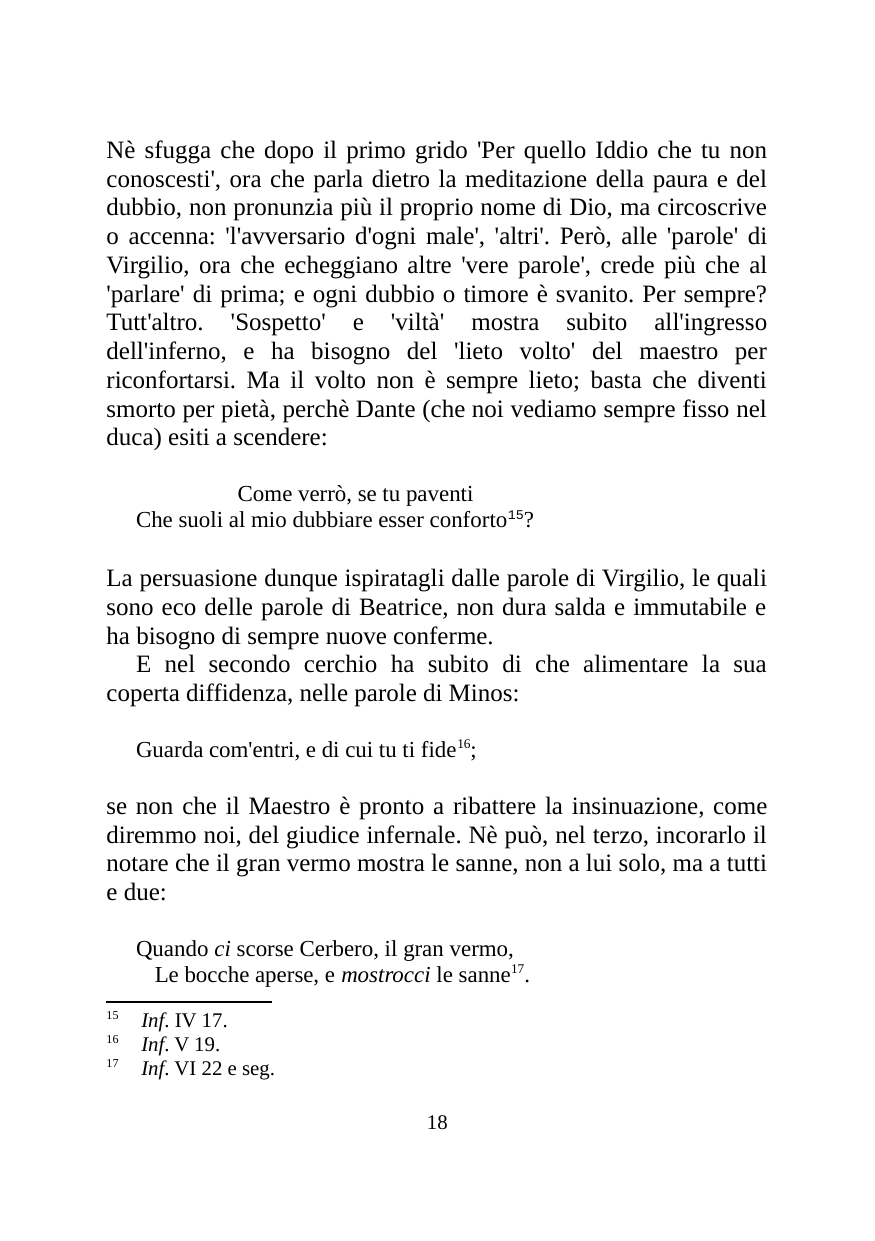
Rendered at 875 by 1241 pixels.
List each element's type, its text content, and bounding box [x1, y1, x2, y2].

text E nel secondo cerchio ha subito di che alimentare la sua coperta diffidenza, nelle parole di Minos: [106, 649, 768, 707]
text Quando ci scorse Cerbero, il gran vermo, [106, 935, 768, 961]
text Inf. VI 22 e seg. [106, 1056, 768, 1080]
text Nè sfugga che dopo il primo grido 'Per quello Iddio che tu non conoscesti', ora che parla dietro la meditazione della paura e del dubbio, non pronunzia più il proprio nome di Dio, ma circoscrive o accenna: 'l'avversario d'ogni male', 'altri'. Però, alle 'parole' di Virgilio, ora che echeggiano altre 'vere parole', crede più che al 'parlare' di prima; e ogni dubbio o timore è svanito. Per sempre? Tutt'altro. 'Sospetto' e 'viltà' mostra subito all'ingresso dell'inferno, e ha bisogno del 'lieto volto' del maestro per riconfortarsi. Ma il volto non è sempre lieto; basta che diventi smorto per pietà, perchè Dante (che noi vediamo sempre fisso nel duca) esiti a scendere: [106, 135, 768, 451]
text Le bocche aperse, e mostrocci le sanne. [125, 961, 768, 987]
text Inf. IV 17. [106, 1008, 768, 1032]
text La persuasione dunque ispiratagli dalle parole di Virgilio, le quali sono eco delle parole di Beatrice, non dura salda e immutabile e ha bisogno di sempre nuove conferme. [106, 563, 768, 649]
text Inf. V 19. [106, 1032, 768, 1056]
text se non che il Maestro è pronto a ribattere la insinuazione, come diremmo noi, del giudice infernale. Nè può, nel terzo, incorarlo il notare che il gran vermo mostra le sanne, non a lui solo, ma a tutti e due: [106, 791, 768, 906]
text Che suoli al mio dubbiare esser conforto? [106, 506, 768, 534]
text Guarda com'entri, e di cui tu ti fide; [106, 736, 768, 762]
text Come verrò, se tu paventi [237, 480, 768, 506]
